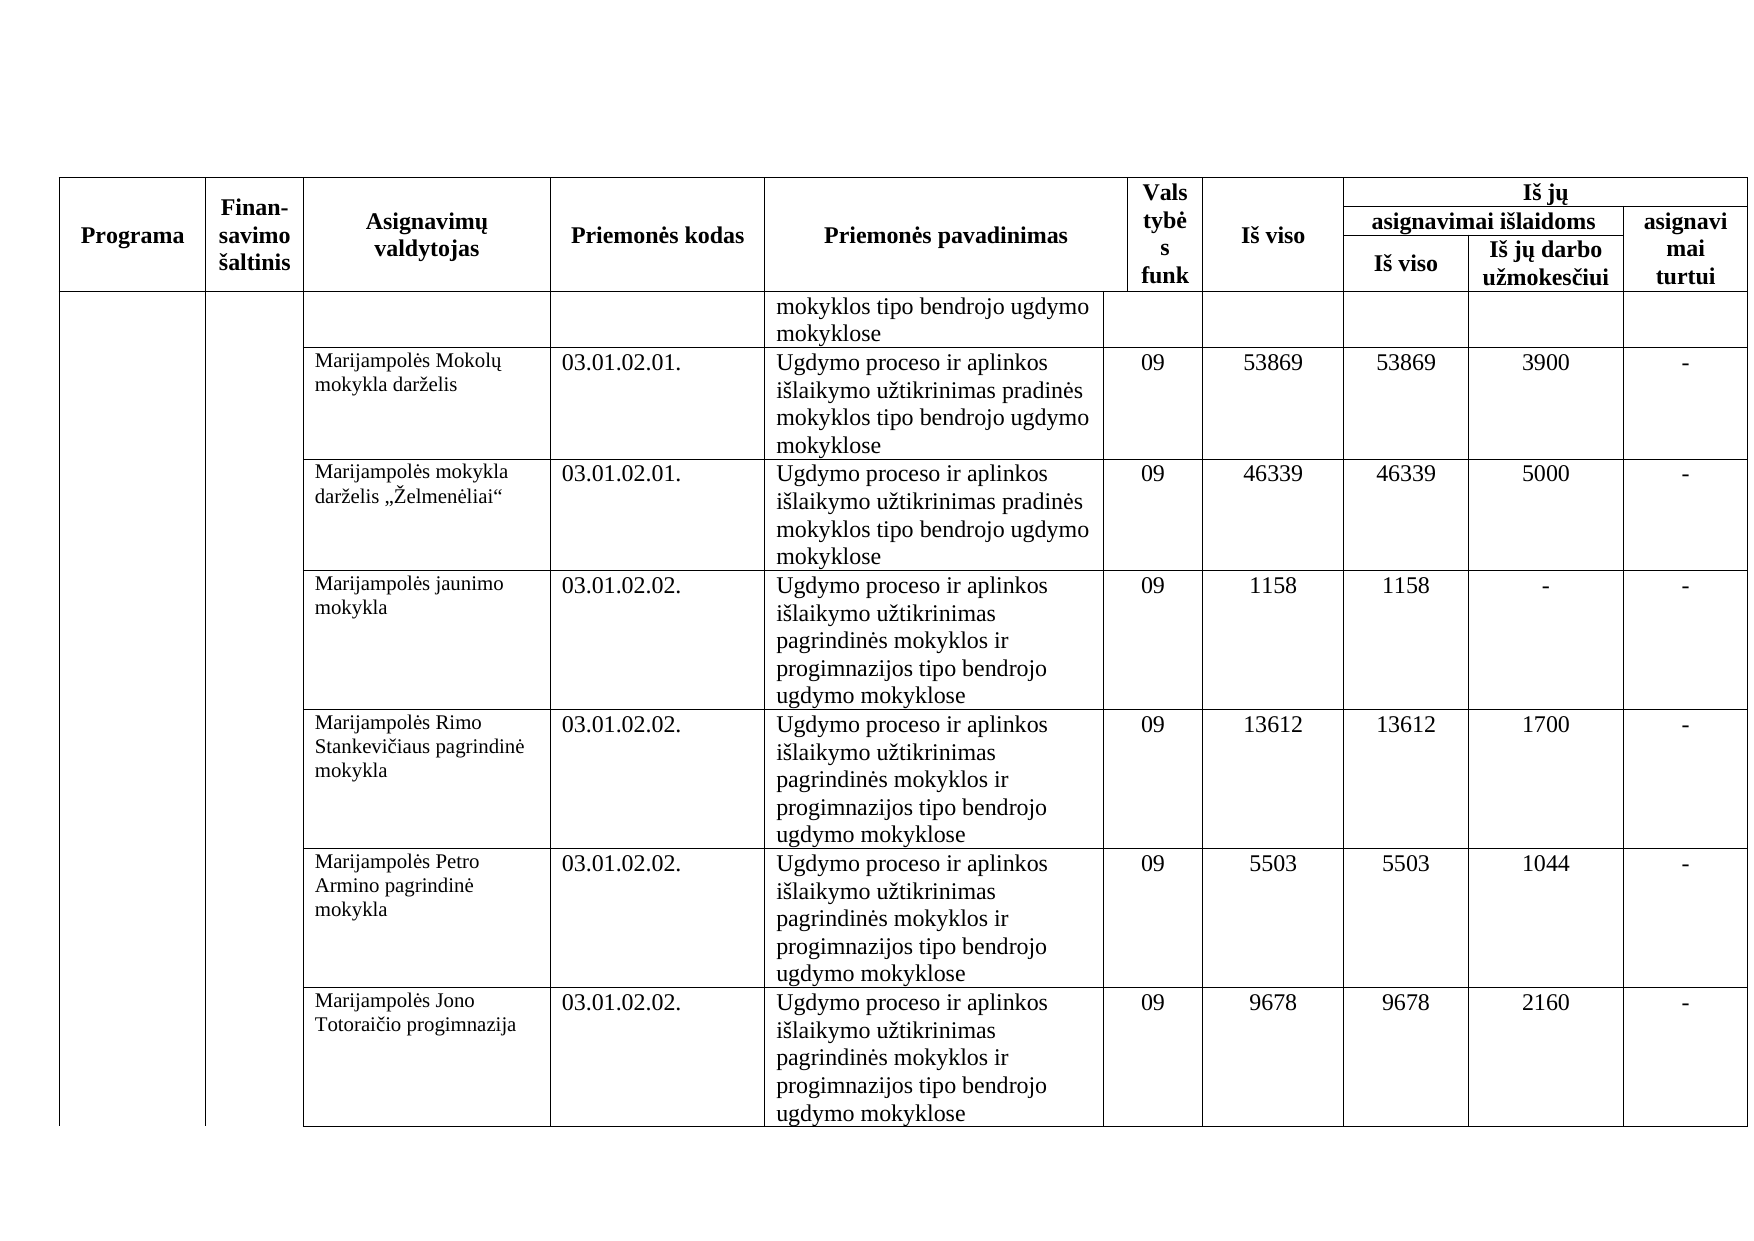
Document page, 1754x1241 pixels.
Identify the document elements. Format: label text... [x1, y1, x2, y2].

table_cell - [1469, 571, 1623, 709]
table_cell 09 [1104, 710, 1202, 848]
table_cell [1748, 459, 1754, 570]
table_cell Ugdymo proceso ir aplinkos išlaikymo užtikrinimas pagrindinės mokyklos ir progimnazijos tipo bendrojo ugdymo mokyklose [765, 849, 1103, 987]
table_cell [1748, 291, 1754, 347]
table_cell 46339 [1344, 460, 1468, 570]
table_cell 9678 [1344, 988, 1468, 1126]
table_cell [551, 292, 764, 347]
table_cell 5503 [1203, 849, 1343, 987]
table_cell 03.01.02.02. [551, 988, 764, 1126]
table_cell [60, 848, 205, 987]
table_cell 1158 [1344, 571, 1468, 709]
table_cell - [1624, 710, 1747, 848]
table_cell 3900 [1469, 348, 1623, 458]
table_cell 5000 [1469, 460, 1623, 570]
table_cell [206, 347, 303, 458]
table_cell 53869 [1344, 348, 1468, 458]
table_header Programa [60, 178, 205, 291]
table_cell - [1624, 460, 1747, 570]
table_cell [60, 709, 205, 848]
table_cell 09 [1104, 460, 1202, 570]
table_cell [1748, 235, 1754, 291]
table_cell 09 [1104, 571, 1202, 709]
table_header Finan-savimo šaltinis [206, 178, 303, 291]
table_cell 5503 [1344, 849, 1468, 987]
table_cell 9678 [1203, 988, 1343, 1126]
table_cell [60, 570, 205, 709]
table_cell [60, 292, 205, 347]
table_cell Iš jų darbo užmokesčiui [1469, 236, 1623, 291]
table_cell 13612 [1203, 710, 1343, 848]
table_cell Ugdymo proceso ir aplinkos išlaikymo užtikrinimas pradinės mokyklos tipo bendrojo ugdymo mokyklose [765, 460, 1103, 570]
table_cell asignavimai išlaidoms [1344, 207, 1623, 234]
table_header Valstybės funkcija [1128, 178, 1202, 291]
table_cell Marijampolės Jono Totoraičio progimnazija [304, 988, 550, 1126]
table_cell [1748, 570, 1754, 709]
table_cell 03.01.02.01. [551, 460, 764, 570]
table_cell 53869 [1203, 348, 1343, 458]
table_header Priemonės pavadinimas [765, 178, 1127, 291]
table_cell - [1624, 348, 1747, 458]
table_cell Marijampolės Petro Armino pagrindinė mokykla [304, 849, 550, 987]
table_cell Marijampolės jaunimo mokykla [304, 571, 550, 709]
table_cell mokyklos tipo bendrojo ugdymo mokyklose [765, 292, 1103, 347]
table_cell 03.01.02.01. [551, 348, 764, 458]
table_cell [1748, 206, 1754, 234]
table_cell [206, 292, 303, 347]
table_cell asignavimai turtui įsigyti [1624, 207, 1747, 291]
table_cell 1700 [1469, 710, 1623, 848]
table_header [1748, 177, 1754, 206]
table_cell Ugdymo proceso ir aplinkos išlaikymo užtikrinimas pagrindinės mokyklos ir progimnazijos tipo bendrojo ugdymo mokyklose [765, 710, 1103, 848]
table_cell [1748, 848, 1754, 987]
table_cell [1748, 347, 1754, 458]
table_cell Ugdymo proceso ir aplinkos išlaikymo užtikrinimas pradinės mokyklos tipo bendrojo ugdymo mokyklose [765, 348, 1103, 458]
table_cell 03.01.02.02. [551, 849, 764, 987]
table_cell [206, 709, 303, 848]
table_cell - [1624, 571, 1747, 709]
table_cell [1748, 709, 1754, 848]
table_cell [1748, 987, 1754, 1126]
table_cell [206, 459, 303, 570]
table_cell [1203, 292, 1343, 347]
table_cell 1044 [1469, 849, 1623, 987]
table_header Priemonės kodas [551, 178, 764, 291]
table_cell Iš viso [1344, 236, 1468, 291]
table_cell [1469, 292, 1623, 347]
table_header Asignavimų valdytojas [304, 178, 550, 291]
table_cell 1158 [1203, 571, 1343, 709]
table_cell 09 [1104, 988, 1202, 1126]
table_cell [206, 570, 303, 709]
table_cell Marijampolės Rimo Stankevičiaus pagrindinė mokykla [304, 710, 550, 848]
table_cell - [1624, 292, 1747, 347]
table_cell 03.01.02.02. [551, 710, 764, 848]
table_cell 46339 [1203, 460, 1343, 570]
table_cell 2160 [1469, 988, 1623, 1126]
table_cell Marijampolės mokykla darželis „Želmenėliai“ [304, 460, 550, 570]
table_cell Ugdymo proceso ir aplinkos išlaikymo užtikrinimas pagrindinės mokyklos ir progimnazijos tipo bendrojo ugdymo mokyklose [765, 988, 1103, 1126]
table_cell 09 [1104, 348, 1202, 458]
table_header Iš viso [1203, 178, 1343, 291]
table_cell - [1624, 849, 1747, 987]
table_cell [60, 459, 205, 570]
table_cell Marijampolės Mokolų mokykla darželis [304, 348, 550, 458]
table_cell 09 [1104, 292, 1202, 347]
table_cell [304, 292, 550, 347]
table_cell [60, 347, 205, 458]
table_cell [206, 987, 303, 1126]
table_header Iš jų [1344, 178, 1747, 206]
table_cell 03.01.02.02. [551, 571, 764, 709]
table_cell 13612 [1344, 710, 1468, 848]
table_cell Ugdymo proceso ir aplinkos išlaikymo užtikrinimas pagrindinės mokyklos ir progimnazijos tipo bendrojo ugdymo mokyklose [765, 571, 1103, 709]
table_cell [206, 848, 303, 987]
table_cell [1344, 292, 1468, 347]
table_cell [60, 987, 205, 1126]
table_cell 09 [1104, 849, 1202, 987]
table_cell - [1624, 988, 1747, 1126]
